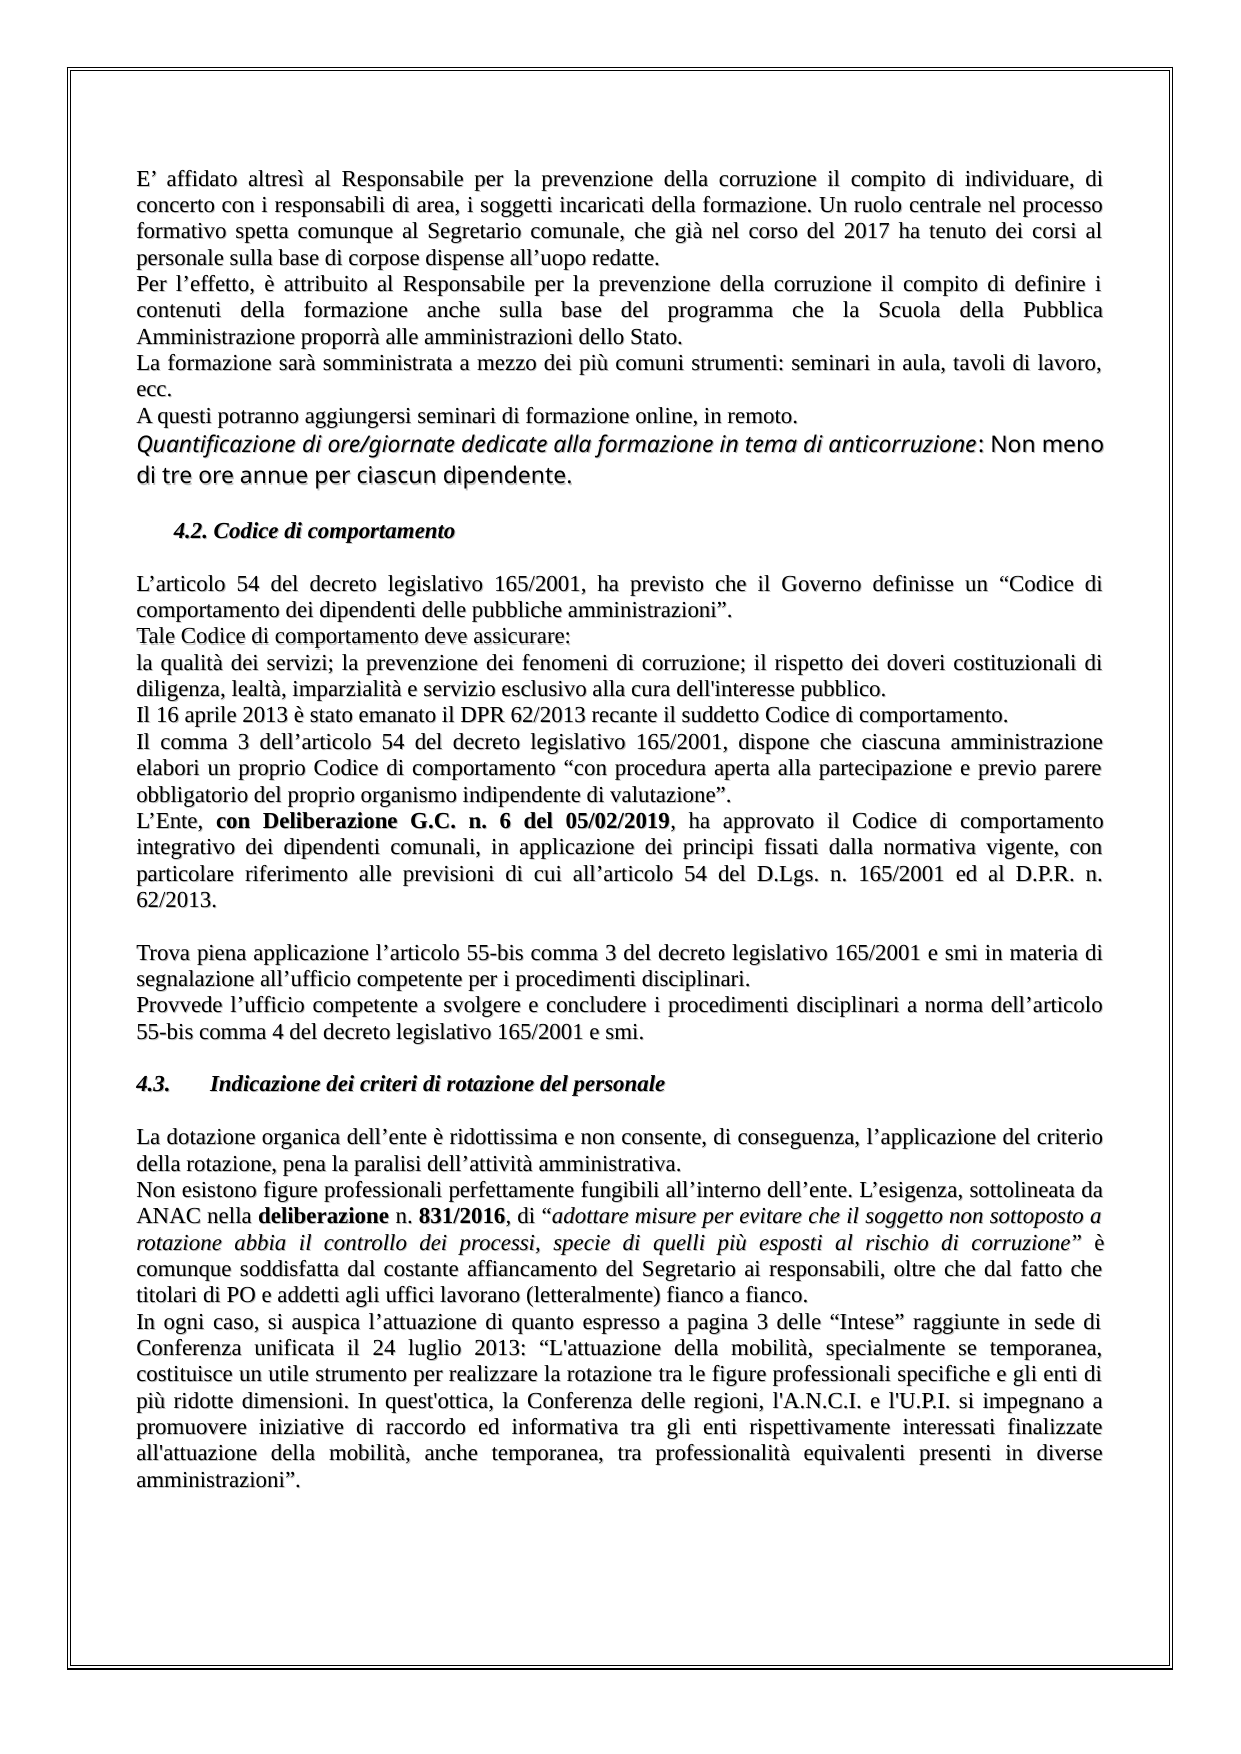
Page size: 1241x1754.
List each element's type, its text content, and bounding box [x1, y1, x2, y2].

text La formazione sarà somministrata a mezzo dei più comuni strumenti: seminari in aula, tavoli di lavoro, ecc. [136, 349, 1104, 402]
text Per l’effetto, è attribuito al Responsabile per la prevenzione della corruzione il compito di definire i contenuti della formazione anche sulla base del programma che la Scuola della Pubblica Amministrazione proporrà alle amministrazioni dello Stato. [136, 270, 1104, 349]
text E’ affidato altresì al Responsabile per la prevenzione della corruzione il compito di individuare, di concerto con i responsabili di area, i soggetti incaricati della formazione. Un ruolo centrale nel processo formativo spetta comunque al Segretario comunale, che già nel corso del 2017 ha tenuto dei corsi al personale sulla base di corpose dispense all’uopo redatte. [136, 165, 1104, 270]
text la qualità dei servizi; la prevenzione dei fenomeni di corruzione; il rispetto dei doveri costituzionali di diligenza, lealtà, imparzialità e servizio esclusivo alla cura dell'interesse pubblico. [136, 649, 1104, 702]
list Indicazione dei criteri di rotazione del personale [136, 1071, 1104, 1097]
text Tale Codice di comportamento deve assicurare: [136, 622, 1104, 649]
text Provvede l’ufficio competente a svolgere e concludere i procedimenti disciplinari a norma dell’articolo 55-bis comma 4 del decreto legislativo 165/2001 e smi. [136, 991, 1104, 1044]
text Non esistono figure professionali perfettamente fungibili all’interno dell’ente. L’esigenza, sottolineata da ANAC nella deliberazione n. 831/2016, di “adottare misure per evitare che il soggetto non sottoposto a rotazione abbia il controllo dei processi, specie di quelli più esposti al rischio di corruzione” è comunque soddisfatta dal costante affiancamento del Segretario ai responsabili, oltre che dal fatto che titolari di PO e addetti agli uffici lavorano (letteralmente) fianco a fianco. [136, 1176, 1104, 1308]
text La dotazione organica dell’ente è ridottissima e non consente, di conseguenza, l’applicazione del criterio della rotazione, pena la paralisi dell’attività amministrativa. [136, 1123, 1104, 1176]
text 4.2. Codice di comportamento [136, 517, 1104, 543]
text A questi potranno aggiungersi seminari di formazione online, in remoto. [136, 402, 1104, 428]
text Il comma 3 dell’articolo 54 del decreto legislativo 165/2001, dispone che ciascuna amministrazione elabori un proprio Codice di comportamento “con procedura aperta alla partecipazione e previo parere obbligatorio del proprio organismo indipendente di valutazione”. [136, 728, 1104, 807]
text Trova piena applicazione l’articolo 55-bis comma 3 del decreto legislativo 165/2001 e smi in materia di segnalazione all’ufficio competente per i procedimenti disciplinari. [136, 939, 1104, 991]
text L’Ente, con Deliberazione G.C. n. 6 del 05/02/2019, ha approvato il Codice di comportamento integrativo dei dipendenti comunali, in applicazione dei principi fissati dalla normativa vigente, con particolare riferimento alle previsioni di cui all’articolo 54 del D.Lgs. n. 165/2001 ed al D.P.R. n. 62/2013. [136, 807, 1104, 912]
text Quantificazione di ore/giornate dedicate alla formazione in tema di anticorruzione: Non meno di tre ore annue per ciascun dipendente. [136, 428, 1104, 491]
text L’articolo 54 del decreto legislativo 165/2001, ha previsto che il Governo definisse un “Codice di comportamento dei dipendenti delle pubbliche amministrazioni”. [136, 570, 1104, 622]
text Il 16 aprile 2013 è stato emanato il DPR 62/2013 recante il suddetto Codice di comportamento. [136, 702, 1104, 728]
text In ogni caso, si auspica l’attuazione di quanto espresso a pagina 3 delle “Intese” raggiunte in sede di Conferenza unificata il 24 luglio 2013: “L'attuazione della mobilità, specialmente se temporanea, costituisce un utile strumento per realizzare la rotazione tra le figure professionali specifiche e gli enti di più ridotte dimensioni. In quest'ottica, la Conferenza delle regioni, l'A.N.C.I. e l'U.P.I. si impegnano a promuovere iniziative di raccordo ed informativa tra gli enti rispettivamente interessati finalizzate all'attuazione della mobilità, anche temporanea, tra professionalità equivalenti presenti in diverse amministrazioni”. [136, 1308, 1104, 1492]
